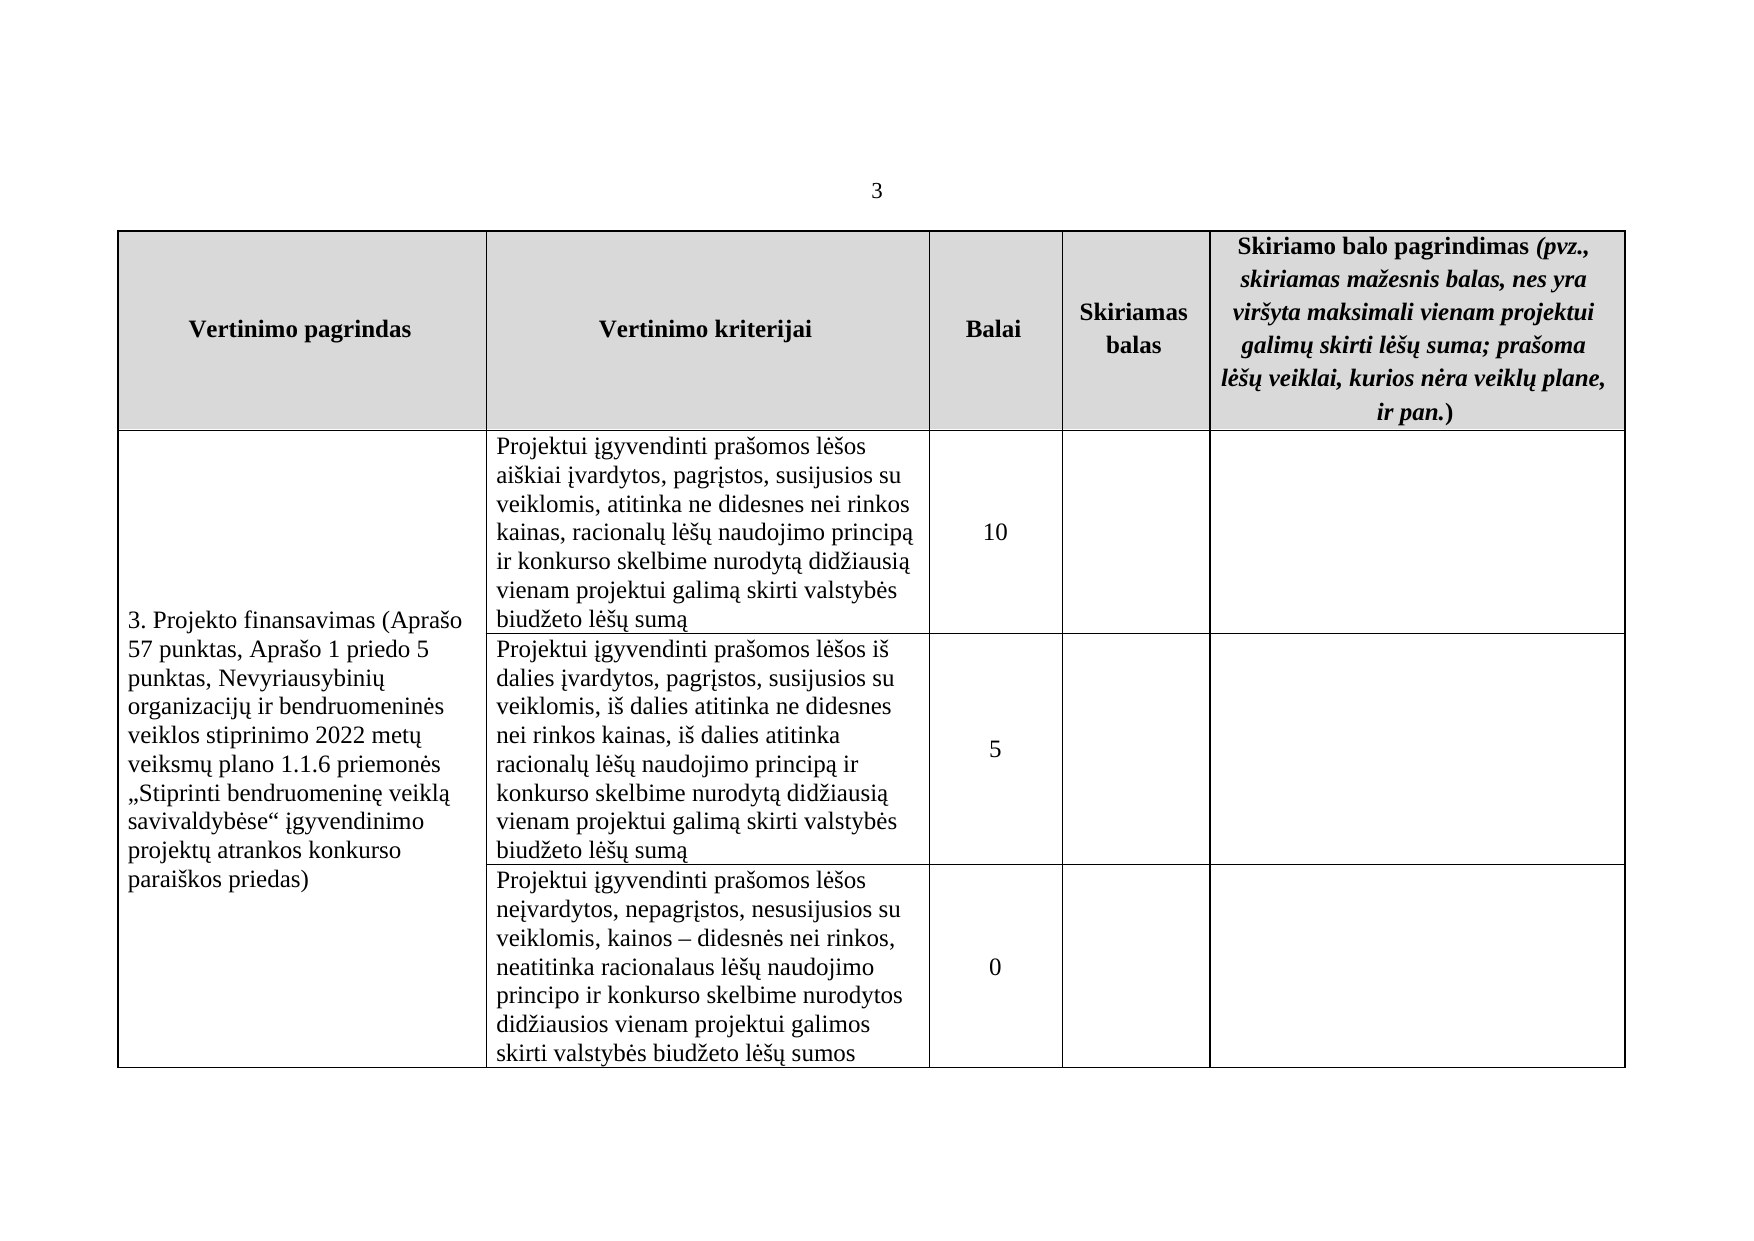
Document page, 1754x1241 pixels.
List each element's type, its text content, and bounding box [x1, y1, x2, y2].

table_cell Projektui įgyvendinti prašomos lėšos aiškiai įvardytos, pagrįstos, susijusios su veiklomis, atitinka ne didesnes nei rinkos kainas, racionalų lėšų naudojimo principą ir konkurso skelbime nurodytą didžiausią vienam projektui galimą skirti valstybės biudžeto lėšų sumą [487, 431, 929, 632]
table_cell Projektui įgyvendinti prašomos lėšos neįvardytos, nepagrįstos, nesusijusios su veiklomis, kainos – didesnės nei rinkos, neatitinka racionalaus lėšų naudojimo principo ir konkurso skelbime nurodytos didžiausios vienam projektui galimos skirti valstybės biudžeto lėšų sumos [487, 865, 929, 1067]
table_cell [1063, 865, 1209, 1067]
table_header Skiriamas balas [1063, 232, 1209, 429]
table_header Vertinimo kriterijai [487, 232, 929, 429]
table_header Vertinimo pagrindas [119, 232, 486, 429]
table_cell [1211, 634, 1624, 864]
table_cell 5 [930, 634, 1062, 864]
table_cell Projektui įgyvendinti prašomos lėšos iš dalies įvardytos, pagrįstos, susijusios su veiklomis, iš dalies atitinka ne didesnes nei rinkos kainas, iš dalies atitinka racionalų lėšų naudojimo principą ir konkurso skelbime nurodytą didžiausią vienam projektui galimą skirti valstybės biudžeto lėšų sumą [487, 634, 929, 864]
table_cell [1063, 634, 1209, 864]
table_cell 3. Projekto finansavimas (Aprašo 57 punktas, Aprašo 1 priedo 5 punktas, Nevyriausybinių organizacijų ir bendruomeninės veiklos stiprinimo 2022 metų veiksmų plano 1.1.6 priemonės „Stiprinti bendruomeninę veiklą savivaldybėse“ įgyvendinimo projektų atrankos konkurso paraiškos priedas) [119, 431, 486, 1067]
table_cell 0 [930, 865, 1062, 1067]
table_cell 10 [930, 431, 1062, 632]
table_header Skiriamo balo pagrindimas (pvz., skiriamas mažesnis balas, nes yra viršyta maksimali vienam projektui galimų skirti lėšų suma; prašoma lėšų veiklai, kurios nėra veiklų plane, ir pan.) [1211, 232, 1624, 429]
table_cell [1211, 865, 1624, 1067]
table_header Balai [930, 232, 1062, 429]
table_cell [1063, 431, 1209, 632]
table_cell [1211, 431, 1624, 632]
